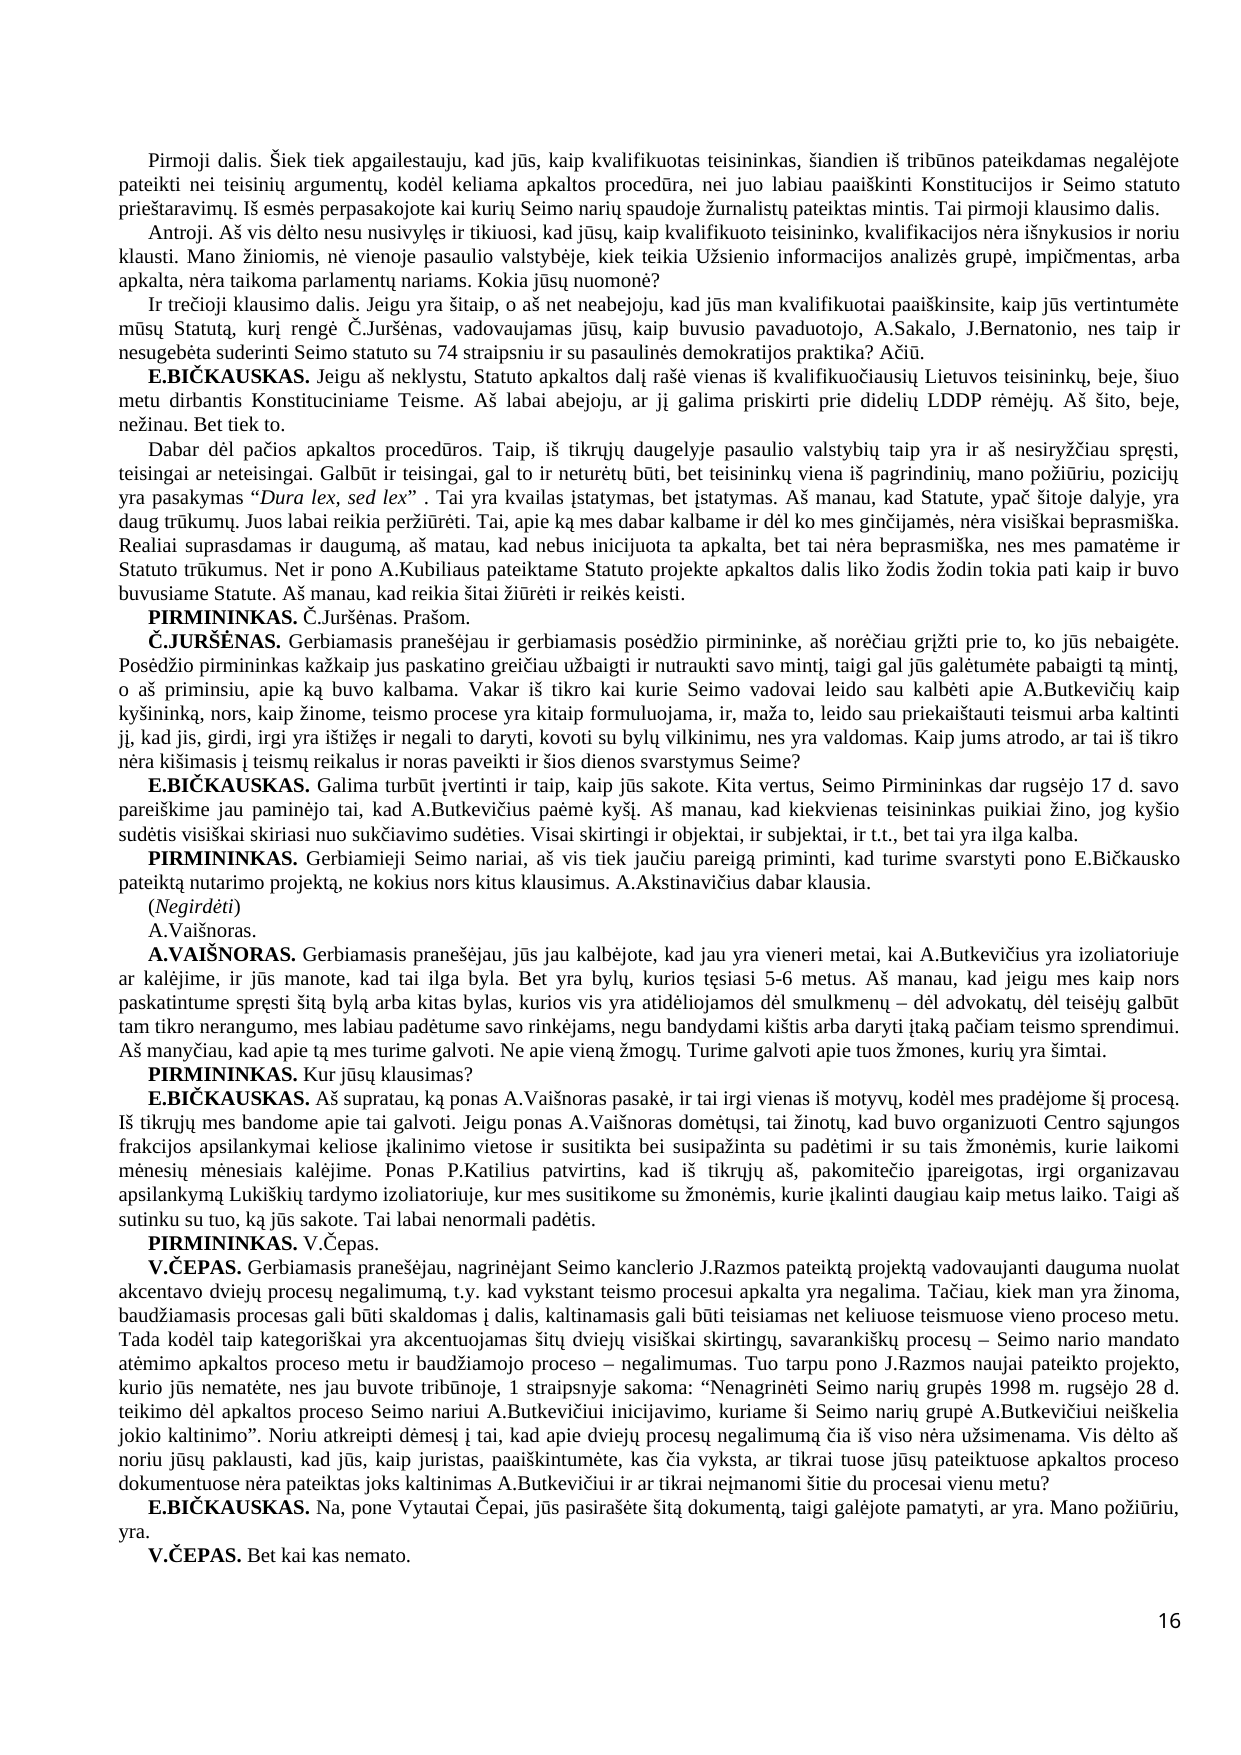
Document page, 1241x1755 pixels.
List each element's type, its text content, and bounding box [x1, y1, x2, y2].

text Ir trečioji klausimo dalis. Jeigu yra šitaip, o aš net neabejoju, kad jūs man kvalifikuotai paaiškinsite, kaip jūs vertintumėte mūsų Statutą, kurį rengė Č.Juršėnas, vadovaujamas jūsų, kaip buvusio pavaduotojo, A.Sakalo, J.Bernatonio, nes taip ir nesugebėta suderinti Seimo statuto su 74 straipsniu ir su pasaulinės demokratijos praktika? Ačiū. [118, 292, 1181, 364]
text A.VAIŠNORAS. Gerbiamasis pranešėjau, jūs jau kalbėjote, kad jau yra vieneri metai, kai A.Butkevičius yra izoliatoriuje ar kalėjime, ir jūs manote, kad tai ilga byla. Bet yra bylų, kurios tęsiasi 5-6 metus. Aš manau, kad jeigu mes kaip nors paskatintume spręsti šitą bylą arba kitas bylas, kurios vis yra atidėliojamos dėl smulkmenų – dėl advokatų, dėl teisėjų galbūt tam tikro nerangumo, mes labiau padėtume savo rinkėjams, negu bandydami kištis arba daryti įtaką pačiam teismo sprendimui. Aš manyčiau, kad apie tą mes turime galvoti. Ne apie vieną žmogų. Turime galvoti apie tuos žmones, kurių yra šimtai. [118, 942, 1181, 1062]
text PIRMININKAS. V.Čepas. [118, 1231, 1181, 1254]
text Pirmoji dalis. Šiek tiek apgailestauju, kad jūs, kaip kvalifikuotas teisininkas, šiandien iš tribūnos pateikdamas negalėjote pateikti nei teisinių argumentų, kodėl keliama apkaltos procedūra, nei juo labiau paaiškinti Konstitucijos ir Seimo statuto prieštaravimų. Iš esmės perpasakojote kai kurių Seimo narių spaudoje žurnalistų pateiktas mintis. Tai pirmoji klausimo dalis. [118, 148, 1181, 220]
text E.BIČKAUSKAS. Na, pone Vytautai Čepai, jūs pasirašėte šitą dokumentą, taigi galėjote pamatyti, ar yra. Mano požiūriu, yra. [118, 1495, 1181, 1543]
text Antroji. Aš vis dėlto nesu nusivylęs ir tikiuosi, kad jūsų, kaip kvalifikuoto teisininko, kvalifikacijos nėra išnykusios ir noriu klausti. Mano žiniomis, nė vienoje pasaulio valstybėje, kiek teikia Užsienio informacijos analizės grupė, impičmentas, arba apkalta, nėra taikoma parlamentų nariams. Kokia jūsų nuomonė? [118, 220, 1181, 292]
text Dabar dėl pačios apkaltos procedūros. Taip, iš tikrųjų daugelyje pasaulio valstybių taip yra ir aš nesiryžčiau spręsti, teisingai ar neteisingai. Galbūt ir teisingai, gal to ir neturėtų būti, bet teisininkų viena iš pagrindinių, mano požiūriu, pozicijų yra pasakymas “Dura lex, sed lex” . Tai yra kvailas įstatymas, bet įstatymas. Aš manau, kad Statute, ypač šitoje dalyje, yra daug trūkumų. Juos labai reikia peržiūrėti. Tai, apie ką mes dabar kalbame ir dėl ko mes ginčijamės, nėra visiškai beprasmiška. Realiai suprasdamas ir daugumą, aš matau, kad nebus inicijuota ta apkalta, bet tai nėra beprasmiška, nes mes pamatėme ir Statuto trūkumus. Net ir pono A.Kubiliaus pateiktame Statuto projekte apkaltos dalis liko žodis žodin tokia pati kaip ir buvo buvusiame Statute. Aš manau, kad reikia šitai žiūrėti ir reikės keisti. [118, 436, 1181, 605]
text PIRMININKAS. Č.Juršėnas. Prašom. [118, 605, 1181, 629]
text A.Vaišnoras. [118, 918, 1181, 942]
text E.BIČKAUSKAS. Galima turbūt įvertinti ir taip, kaip jūs sakote. Kita vertus, Seimo Pirmininkas dar rugsėjo 17 d. savo pareiškime jau paminėjo tai, kad A.Butkevičius paėmė kyšį. Aš manau, kad kiekvienas teisininkas puikiai žino, jog kyšio sudėtis visiškai skiriasi nuo sukčiavimo sudėties. Visai skirtingi ir objektai, ir subjektai, ir t.t., bet tai yra ilga kalba. [118, 773, 1181, 846]
text E.BIČKAUSKAS. Jeigu aš neklystu, Statuto apkaltos dalį rašė vienas iš kvalifikuočiausių Lietuvos teisininkų, beje, šiuo metu dirbantis Konstituciniame Teisme. Aš labai abejoju, ar jį galima priskirti prie didelių LDDP rėmėjų. Aš šito, beje, nežinau. Bet tiek to. [118, 364, 1181, 436]
text E.BIČKAUSKAS. Aš supratau, ką ponas A.Vaišnoras pasakė, ir tai irgi vienas iš motyvų, kodėl mes pradėjome šį procesą. Iš tikrųjų mes bandome apie tai galvoti. Jeigu ponas A.Vaišnoras domėtųsi, tai žinotų, kad buvo organizuoti Centro sąjungos frakcijos apsilankymai keliose įkalinimo vietose ir susitikta bei susipažinta su padėtimi ir su tais žmonėmis, kurie laikomi mėnesių mėnesiais kalėjime. Ponas P.Katilius patvirtins, kad iš tikrųjų aš, pakomitečio įpareigotas, irgi organizavau apsilankymą Lukiškių tardymo izoliatoriuje, kur mes susitikome su žmonėmis, kurie įkalinti daugiau kaip metus laiko. Taigi aš sutinku su tuo, ką jūs sakote. Tai labai nenormali padėtis. [118, 1086, 1181, 1231]
text Č.JURŠĖNAS. Gerbiamasis pranešėjau ir gerbiamasis posėdžio pirmininke, aš norėčiau grįžti prie to, ko jūs nebaigėte. Posėdžio pirmininkas kažkaip jus paskatino greičiau užbaigti ir nutraukti savo mintį, taigi gal jūs galėtumėte pabaigti tą mintį, o aš priminsiu, apie ką buvo kalbama. Vakar iš tikro kai kurie Seimo vadovai leido sau kalbėti apie A.Butkevičių kaip kyšininką, nors, kaip žinome, teismo procese yra kitaip formuluojama, ir, maža to, leido sau priekaištauti teismui arba kaltinti jį, kad jis, girdi, irgi yra ištižęs ir negali to daryti, kovoti su bylų vilkinimu, nes yra valdomas. Kaip jums atrodo, ar tai iš tikro nėra kišimasis į teismų reikalus ir noras paveikti ir šios dienos svarstymus Seime? [118, 629, 1181, 773]
text PIRMININKAS. Kur jūsų klausimas? [118, 1062, 1181, 1086]
text (Negirdėti) [118, 894, 1181, 918]
text V.ČEPAS. Bet kai kas nemato. [118, 1543, 1181, 1567]
text PIRMININKAS. Gerbiamieji Seimo nariai, aš vis tiek jaučiu pareigą priminti, kad turime svarstyti pono E.Bičkausko pateiktą nutarimo projektą, ne kokius nors kitus klausimus. A.Akstinavičius dabar klausia. [118, 846, 1181, 894]
text V.ČEPAS. Gerbiamasis pranešėjau, nagrinėjant Seimo kanclerio J.Razmos pateiktą projektą vadovaujanti dauguma nuolat akcentavo dviejų procesų negalimumą, t.y. kad vykstant teismo procesui apkalta yra negalima. Tačiau, kiek man yra žinoma, baudžiamasis procesas gali būti skaldomas į dalis, kaltinamasis gali būti teisiamas net keliuose teismuose vieno proceso metu. Tada kodėl taip kategoriškai yra akcentuojamas šitų dviejų visiškai skirtingų, savarankiškų procesų – Seimo nario mandato atėmimo apkaltos proceso metu ir baudžiamojo proceso – negalimumas. Tuo tarpu pono J.Razmos naujai pateikto projekto, kurio jūs nematėte, nes jau buvote tribūnoje, 1 straipsnyje sakoma: “Nenagrinėti Seimo narių grupės 1998 m. rugsėjo 28 d. teikimo dėl apkaltos proceso Seimo nariui A.Butkevičiui inicijavimo, kuriame ši Seimo narių grupė A.Butkevičiui neiškelia jokio kaltinimo”. Noriu atkreipti dėmesį į tai, kad apie dviejų procesų negalimumą čia iš viso nėra užsimenama. Vis dėlto aš noriu jūsų paklausti, kad jūs, kaip juristas, paaiškintumėte, kas čia vyksta, ar tikrai tuose jūsų pateiktuose apkaltos proceso dokumentuose nėra pateiktas joks kaltinimas A.Butkevičiui ir ar tikrai neįmanomi šitie du procesai vienu metu? [118, 1254, 1181, 1495]
